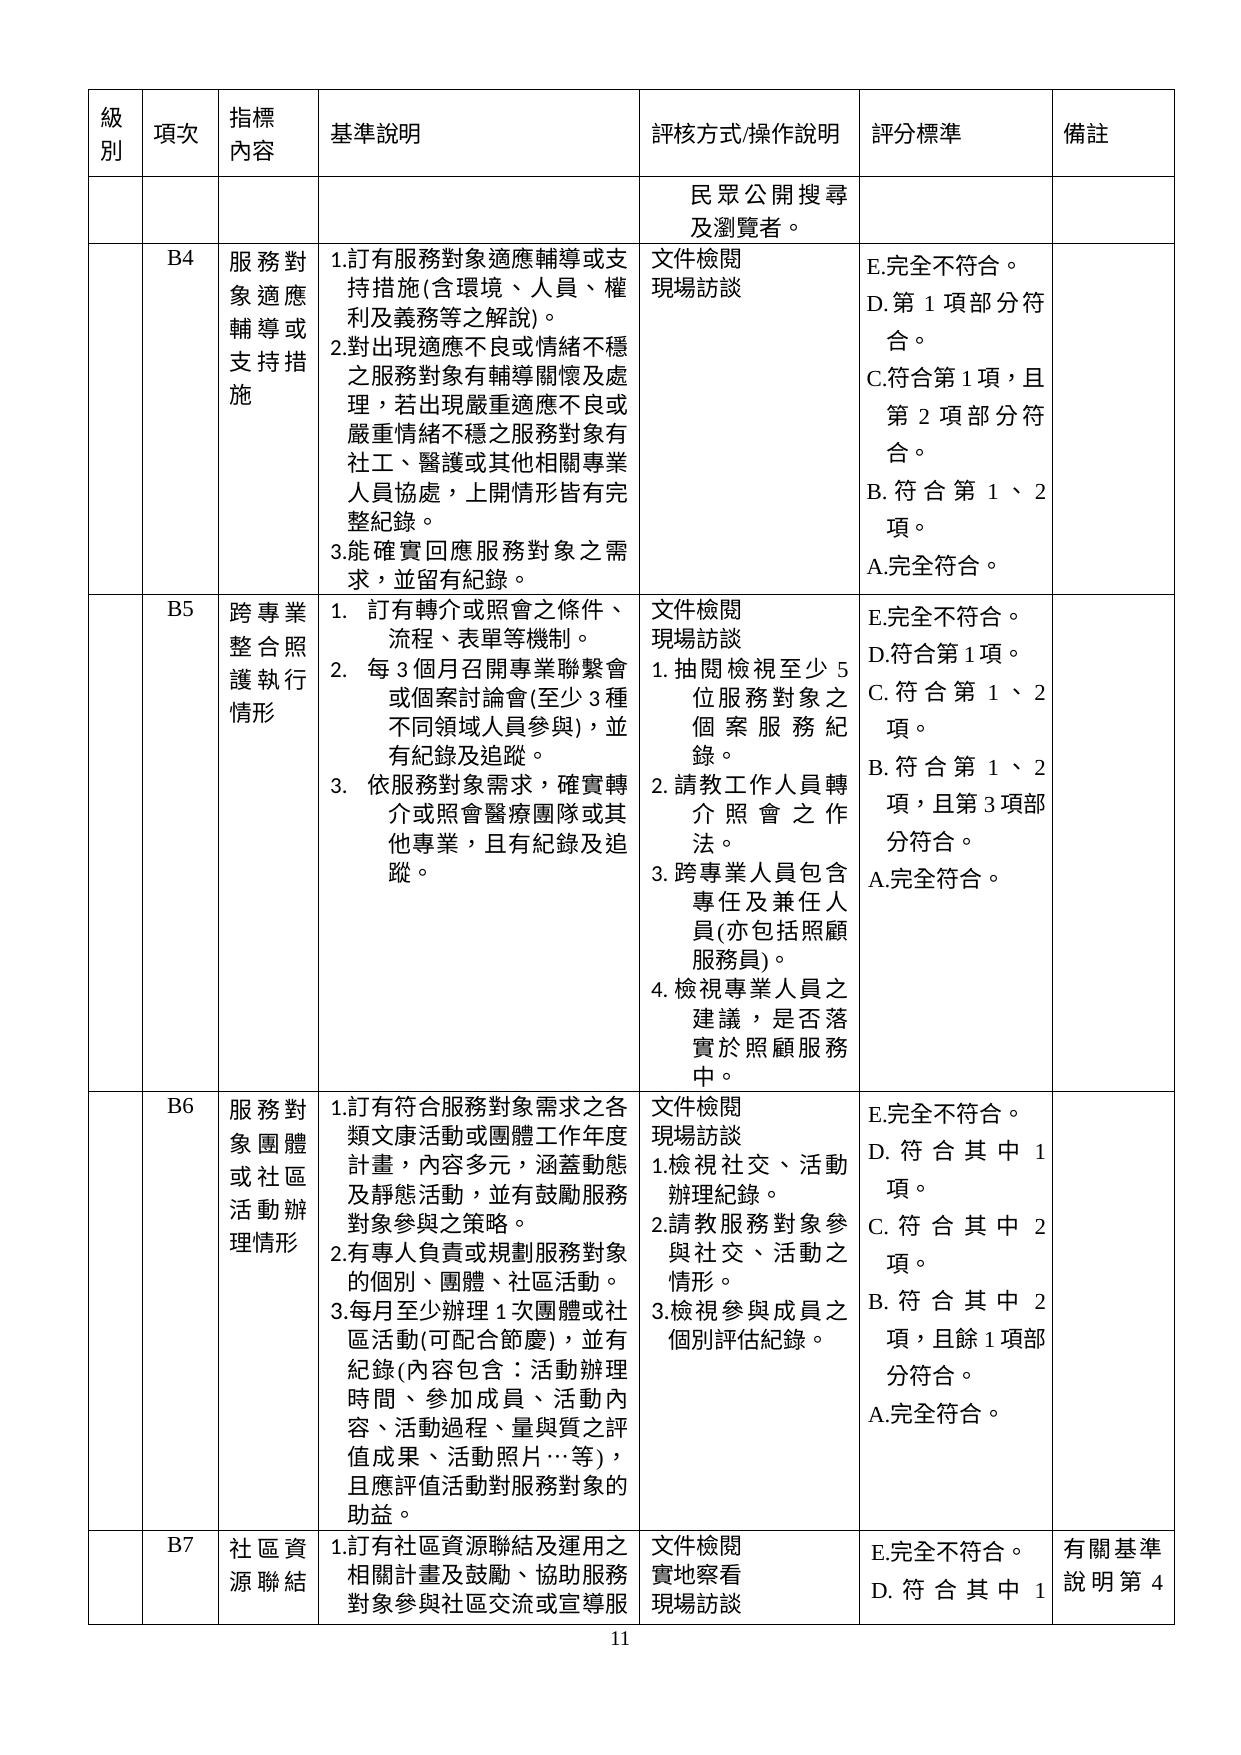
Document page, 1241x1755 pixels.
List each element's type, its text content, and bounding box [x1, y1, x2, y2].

table_cell 訂有服務對象適應輔導或支持措施(含環境、人員、權利及義務等之解說)。 對出現適應不良或情緒不穩之服務對象有輔導關懷及處理，若出現嚴重適應不良或嚴重情緒不穩之服務對象有社工、醫護或其他相關專業人員協處，上開情形皆有完整紀錄。 能確實回應服務對象之需求，並留有紀錄。 [319, 244, 639, 594]
table_cell E.完全不符合。 D.第1項部分符合。 C.符合第1項，且第2項部分符合。 B.符合第1、2項。 A.完全符合。 [860, 244, 1052, 594]
table_cell 文件檢閱 現場訪談 抽閱檢視至少5位服務對象之個案服務紀錄。 請教工作人員轉介照會之作法。 跨專業人員包含專任及兼任人員(亦包括照顧服務員)。 檢視專業人員之建議，是否落實於照顧服務中。 [640, 595, 859, 1091]
table_cell [1053, 1092, 1174, 1530]
table_cell B5 [143, 595, 218, 1091]
table_cell [89, 1092, 142, 1530]
table_header 項次 [143, 90, 218, 176]
table_cell 社區資源聯結 [219, 1531, 318, 1624]
table_cell 訂有社區資源聯結及運用之相關計畫及鼓勵、協助服務對象參與社區交流或宣導服務之策略。 接受社區團體進入服務單位辦理交流活動。 各項活動均留有紀錄(內容包含：活動辦理時間、參加成員、活動內容、活動過程、量與質之評值成果、活動照片…等)。 建立三處以上之多元化社區相關服務網絡(例如：志工人力資源、醫療資源、福利資源、經濟補助資源、社區關懷據點等資料檔案)，並定期盤點、更新。 [319, 1531, 639, 1624]
table_cell 文件檢閱 實地察看 現場訪談 檢視機構之社區相關服務網絡。 檢視外展活動之計畫書或參與居民之簽到單或活動之照片。 社區提供之設施設備。 訪談機構內服務對象是否有參與社區活動。 [640, 1531, 859, 1624]
table_cell B6 [143, 1092, 218, 1530]
table_cell B4 [143, 244, 218, 594]
table_header 級別 [89, 90, 142, 176]
table_cell [219, 177, 318, 243]
table_cell [89, 595, 142, 1091]
table_cell [89, 1531, 142, 1624]
table_cell [143, 177, 218, 243]
table_cell 跨專業整合照護執行情形 [219, 595, 318, 1091]
table_cell 民眾公開搜尋及瀏覽者。 [640, 177, 859, 243]
table_header 評核方式/操作說明 [640, 90, 859, 176]
table_header 指標 內容 [219, 90, 318, 176]
table_cell [89, 177, 142, 243]
table_cell 文件檢閱 現場訪談 檢視社交、活動辦理紀錄。 請教服務對象參與社交、活動之情形。 檢視參與成員之個別評估紀錄。 [640, 1092, 859, 1530]
table_header 評分標準 [860, 90, 1052, 176]
table_header 備註 [1053, 90, 1174, 176]
table_cell [1053, 244, 1174, 594]
table_cell [860, 177, 1052, 243]
table_cell 服務對象適應輔導或支持措施 [219, 244, 318, 594]
table_cell 訂有符合服務對象需求之各類文康活動或團體工作年度計畫，內容多元，涵蓋動態及靜態活動，並有鼓勵服務對象參與之策略。 有專人負責或規劃服務對象的個別、團體、社區活動。 每月至少辦理1次團體或社區活動(可配合節慶)，並有紀錄(內容包含：活動辦理時間、參加成員、活動內容、活動過程、量與質之評值成果、活動照片…等)，且應評值活動對服務對象的助益。 [319, 1092, 639, 1530]
table_cell 有關基準說明第4 [1053, 1531, 1174, 1624]
table_cell E.完全不符合。 D.符合第1項。 C.符合第1、2項。 B.符合第1、2項，且第3項部分符合。 A.完全符合。 [860, 595, 1052, 1091]
table_cell 文件檢閱 現場訪談 [640, 244, 859, 594]
table_cell E.完全不符合。 D.符合其中1 [860, 1531, 1052, 1624]
table_cell [1053, 177, 1174, 243]
table_cell [89, 244, 142, 594]
table_cell 服務對象團體或社區活動辦理情形 [219, 1092, 318, 1530]
table_cell [319, 177, 639, 243]
table_cell 訂有轉介或照會之條件、流程、表單等機制。 每3個月召開專業聯繫會或個案討論會(至少3種不同領域人員參與)，並有紀錄及追蹤。 依服務對象需求，確實轉介或照會醫療團隊或其他專業，且有紀錄及追蹤。 [319, 595, 639, 1091]
table_cell E.完全不符合。 D.符合其中1項。 C.符合其中2項。 B.符合其中2項，且餘1項部分符合。 A.完全符合。 [860, 1092, 1052, 1530]
table_cell B7 [143, 1531, 218, 1624]
table_header 基準說明 [319, 90, 639, 176]
table_cell [1053, 595, 1174, 1091]
